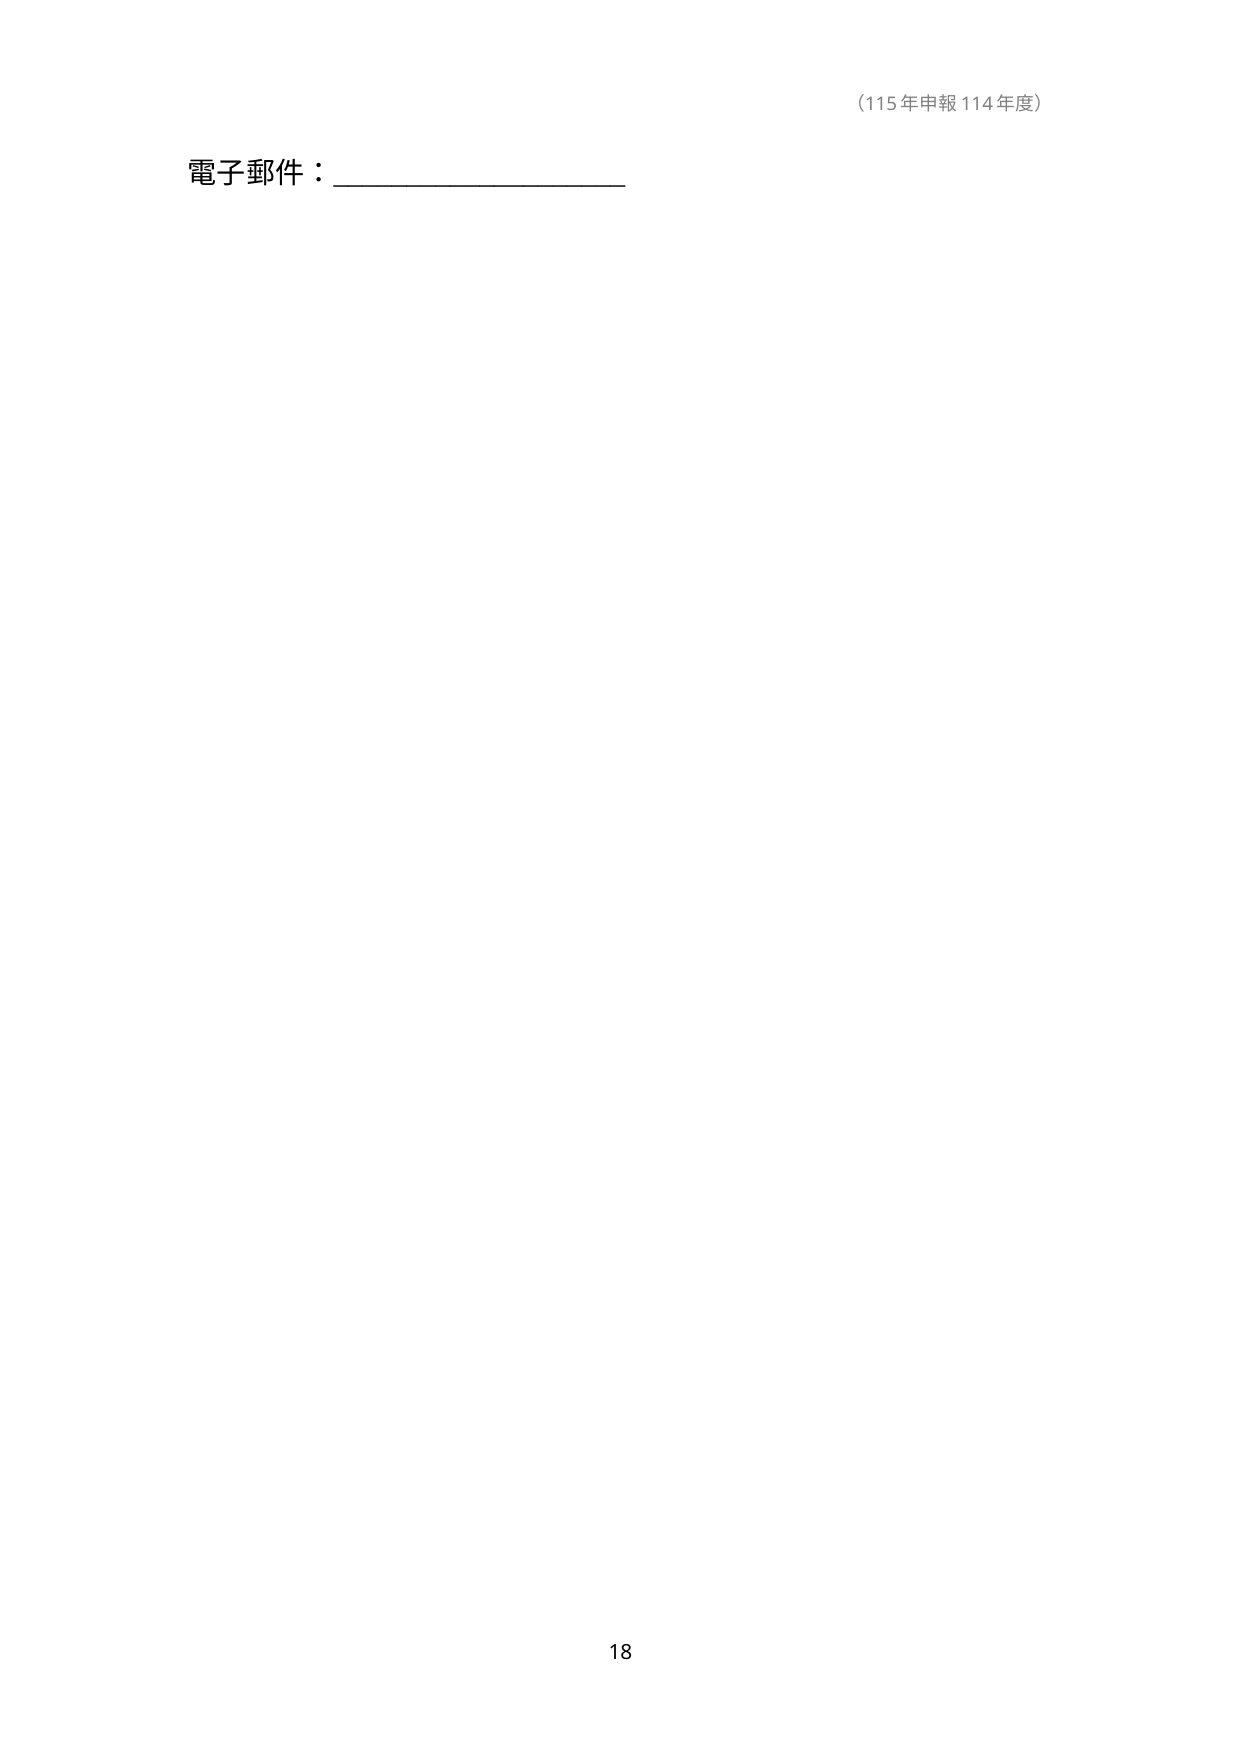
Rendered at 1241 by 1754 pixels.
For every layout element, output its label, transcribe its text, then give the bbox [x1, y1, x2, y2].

text 電子郵件：____________________ [187, 150, 1053, 192]
